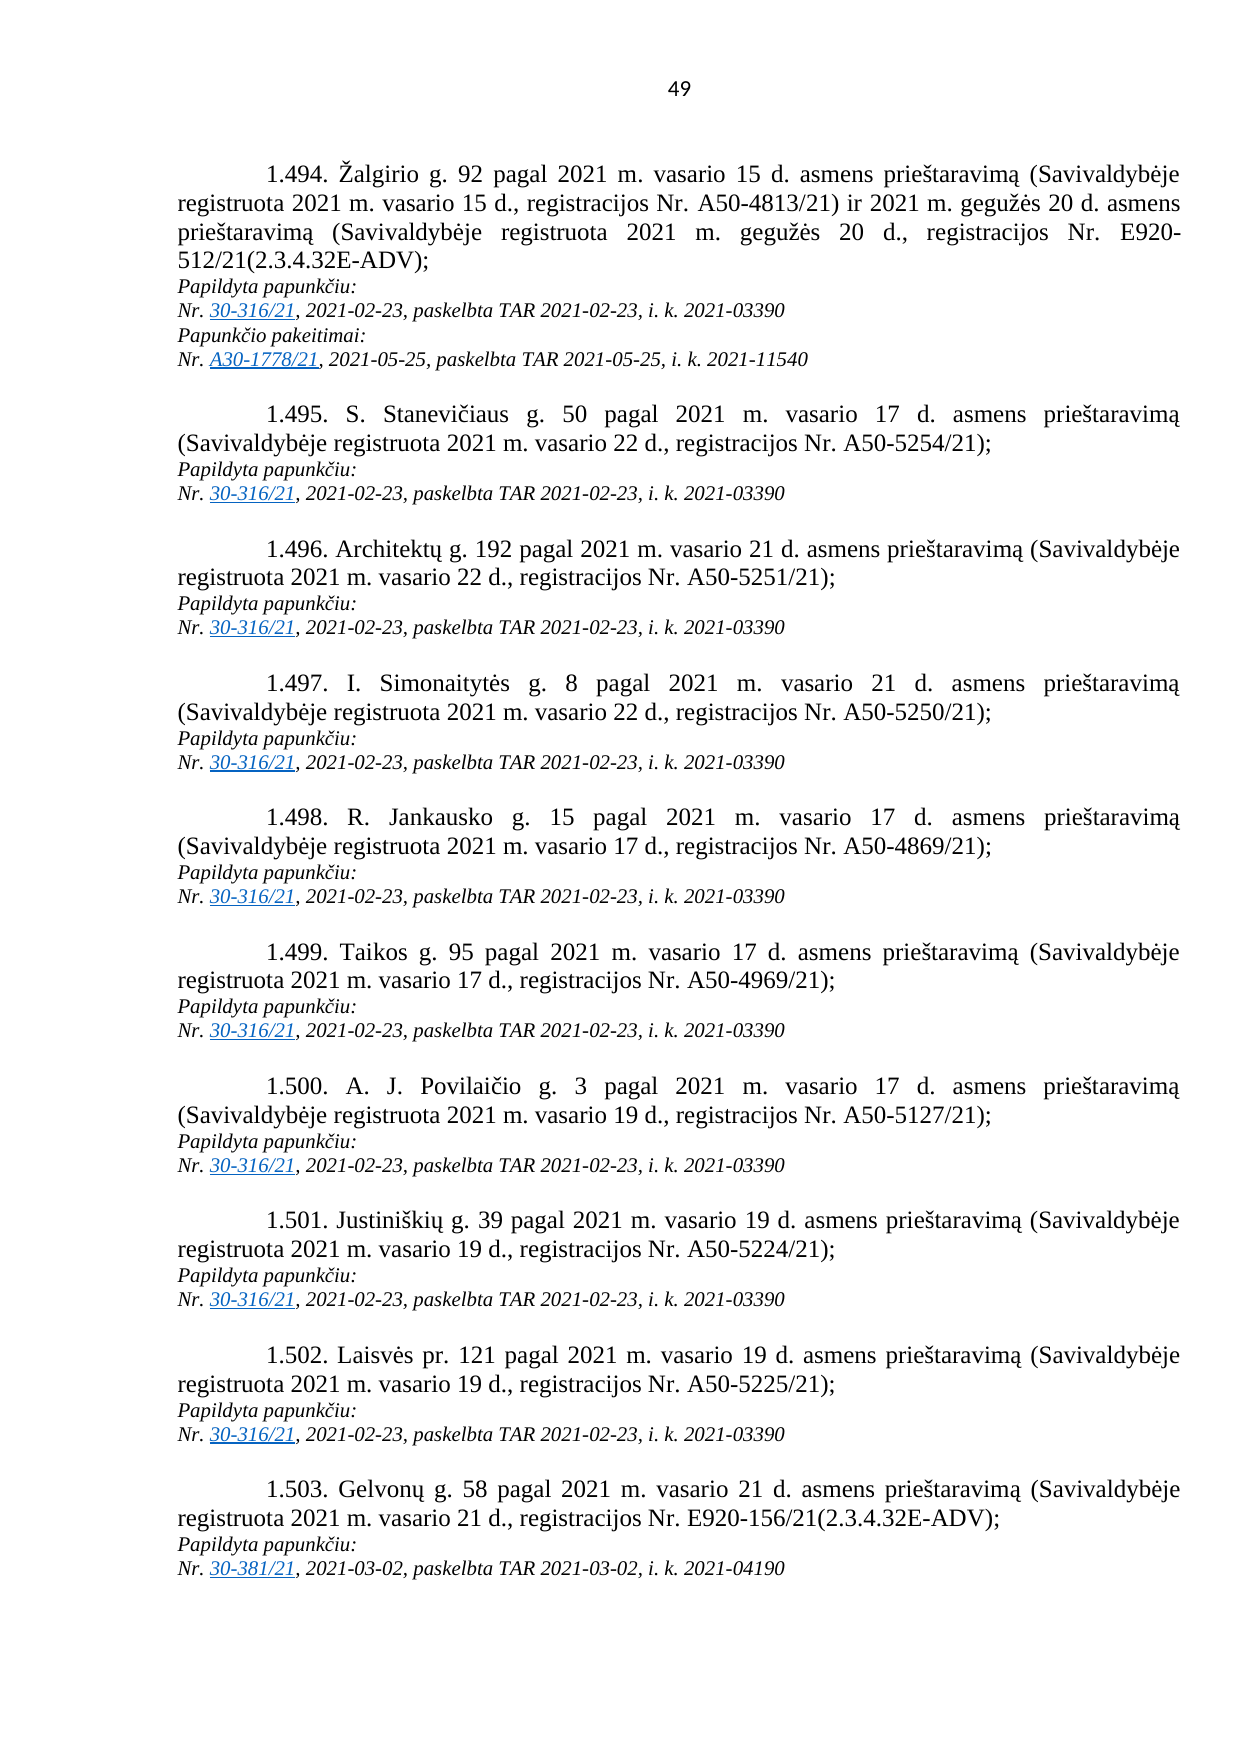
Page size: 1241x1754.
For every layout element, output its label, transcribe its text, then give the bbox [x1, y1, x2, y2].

text 1.496. Architektų g. 192 pagal 2021 m. vasario 21 d. asmens prieštaravimą (Savivaldybėje registruota 2021 m. vasario 22 d., registracijos Nr. A50-5251/21); [177, 534, 1181, 591]
text Papildyta papunkčiu: [177, 860, 1181, 884]
text Papildyta papunkčiu: [177, 1263, 1181, 1287]
text Nr. 30-316/21, 2021-02-23, paskelbta TAR 2021-02-23, i. k. 2021-03390 [177, 1287, 1181, 1311]
text Papildyta papunkčiu: [177, 994, 1181, 1018]
text Nr. 30-316/21, 2021-02-23, paskelbta TAR 2021-02-23, i. k. 2021-03390 [177, 481, 1181, 505]
text 1.494. Žalgirio g. 92 pagal 2021 m. vasario 15 d. asmens prieštaravimą (Savivaldybėje registruota 2021 m. vasario 15 d., registracijos Nr. A50-4813/21) ir 2021 m. gegužės 20 d. asmens prieštaravimą (Savivaldybėje registruota 2021 m. gegužės 20 d., registracijos Nr. E920-512/21(2.3.4.32E-ADV); [177, 159, 1181, 274]
text Nr. 30-316/21, 2021-02-23, paskelbta TAR 2021-02-23, i. k. 2021-03390 [177, 750, 1181, 774]
text Papildyta papunkčiu: [177, 726, 1181, 750]
text 1.499. Taikos g. 95 pagal 2021 m. vasario 17 d. asmens prieštaravimą (Savivaldybėje registruota 2021 m. vasario 17 d., registracijos Nr. A50-4969/21); [177, 937, 1181, 994]
text 1.503. Gelvonų g. 58 pagal 2021 m. vasario 21 d. asmens prieštaravimą (Savivaldybėje registruota 2021 m. vasario 21 d., registracijos Nr. E920-156/21(2.3.4.32E-ADV); [177, 1474, 1181, 1532]
text Nr. 30-316/21, 2021-02-23, paskelbta TAR 2021-02-23, i. k. 2021-03390 [177, 884, 1181, 908]
text Nr. 30-381/21, 2021-03-02, paskelbta TAR 2021-03-02, i. k. 2021-04190 [177, 1556, 1181, 1580]
text 1.502. Laisvės pr. 121 pagal 2021 m. vasario 19 d. asmens prieštaravimą (Savivaldybėje registruota 2021 m. vasario 19 d., registracijos Nr. A50-5225/21); [177, 1340, 1181, 1397]
text Papildyta papunkčiu: [177, 1397, 1181, 1422]
text Papildyta papunkčiu: [177, 457, 1181, 481]
text 1.500. A. J. Povilaičio g. 3 pagal 2021 m. vasario 17 d. asmens prieštaravimą (Savivaldybėje registruota 2021 m. vasario 19 d., registracijos Nr. A50-5127/21); [177, 1071, 1181, 1129]
text Papildyta papunkčiu: [177, 1129, 1181, 1153]
text Nr. A30-1778/21, 2021-05-25, paskelbta TAR 2021-05-25, i. k. 2021-11540 [177, 347, 1181, 371]
text 1.497. I. Simonaitytės g. 8 pagal 2021 m. vasario 21 d. asmens prieštaravimą (Savivaldybėje registruota 2021 m. vasario 22 d., registracijos Nr. A50-5250/21); [177, 668, 1181, 726]
text Papildyta papunkčiu: [177, 1532, 1181, 1556]
text Nr. 30-316/21, 2021-02-23, paskelbta TAR 2021-02-23, i. k. 2021-03390 [177, 615, 1181, 639]
text 1.495. S. Stanevičiaus g. 50 pagal 2021 m. vasario 17 d. asmens prieštaravimą (Savivaldybėje registruota 2021 m. vasario 22 d., registracijos Nr. A50-5254/21); [177, 399, 1181, 457]
text 1.498. R. Jankausko g. 15 pagal 2021 m. vasario 17 d. asmens prieštaravimą (Savivaldybėje registruota 2021 m. vasario 17 d., registracijos Nr. A50-4869/21); [177, 802, 1181, 860]
text Nr. 30-316/21, 2021-02-23, paskelbta TAR 2021-02-23, i. k. 2021-03390 [177, 1422, 1181, 1446]
text Nr. 30-316/21, 2021-02-23, paskelbta TAR 2021-02-23, i. k. 2021-03390 [177, 298, 1181, 322]
text 1.501. Justiniškių g. 39 pagal 2021 m. vasario 19 d. asmens prieštaravimą (Savivaldybėje registruota 2021 m. vasario 19 d., registracijos Nr. A50-5224/21); [177, 1206, 1181, 1263]
text Papildyta papunkčiu: [177, 591, 1181, 615]
text Nr. 30-316/21, 2021-02-23, paskelbta TAR 2021-02-23, i. k. 2021-03390 [177, 1153, 1181, 1177]
text Papildyta papunkčiu: [177, 274, 1181, 298]
text Papunkčio pakeitimai: [177, 322, 1181, 347]
text Nr. 30-316/21, 2021-02-23, paskelbta TAR 2021-02-23, i. k. 2021-03390 [177, 1018, 1181, 1042]
